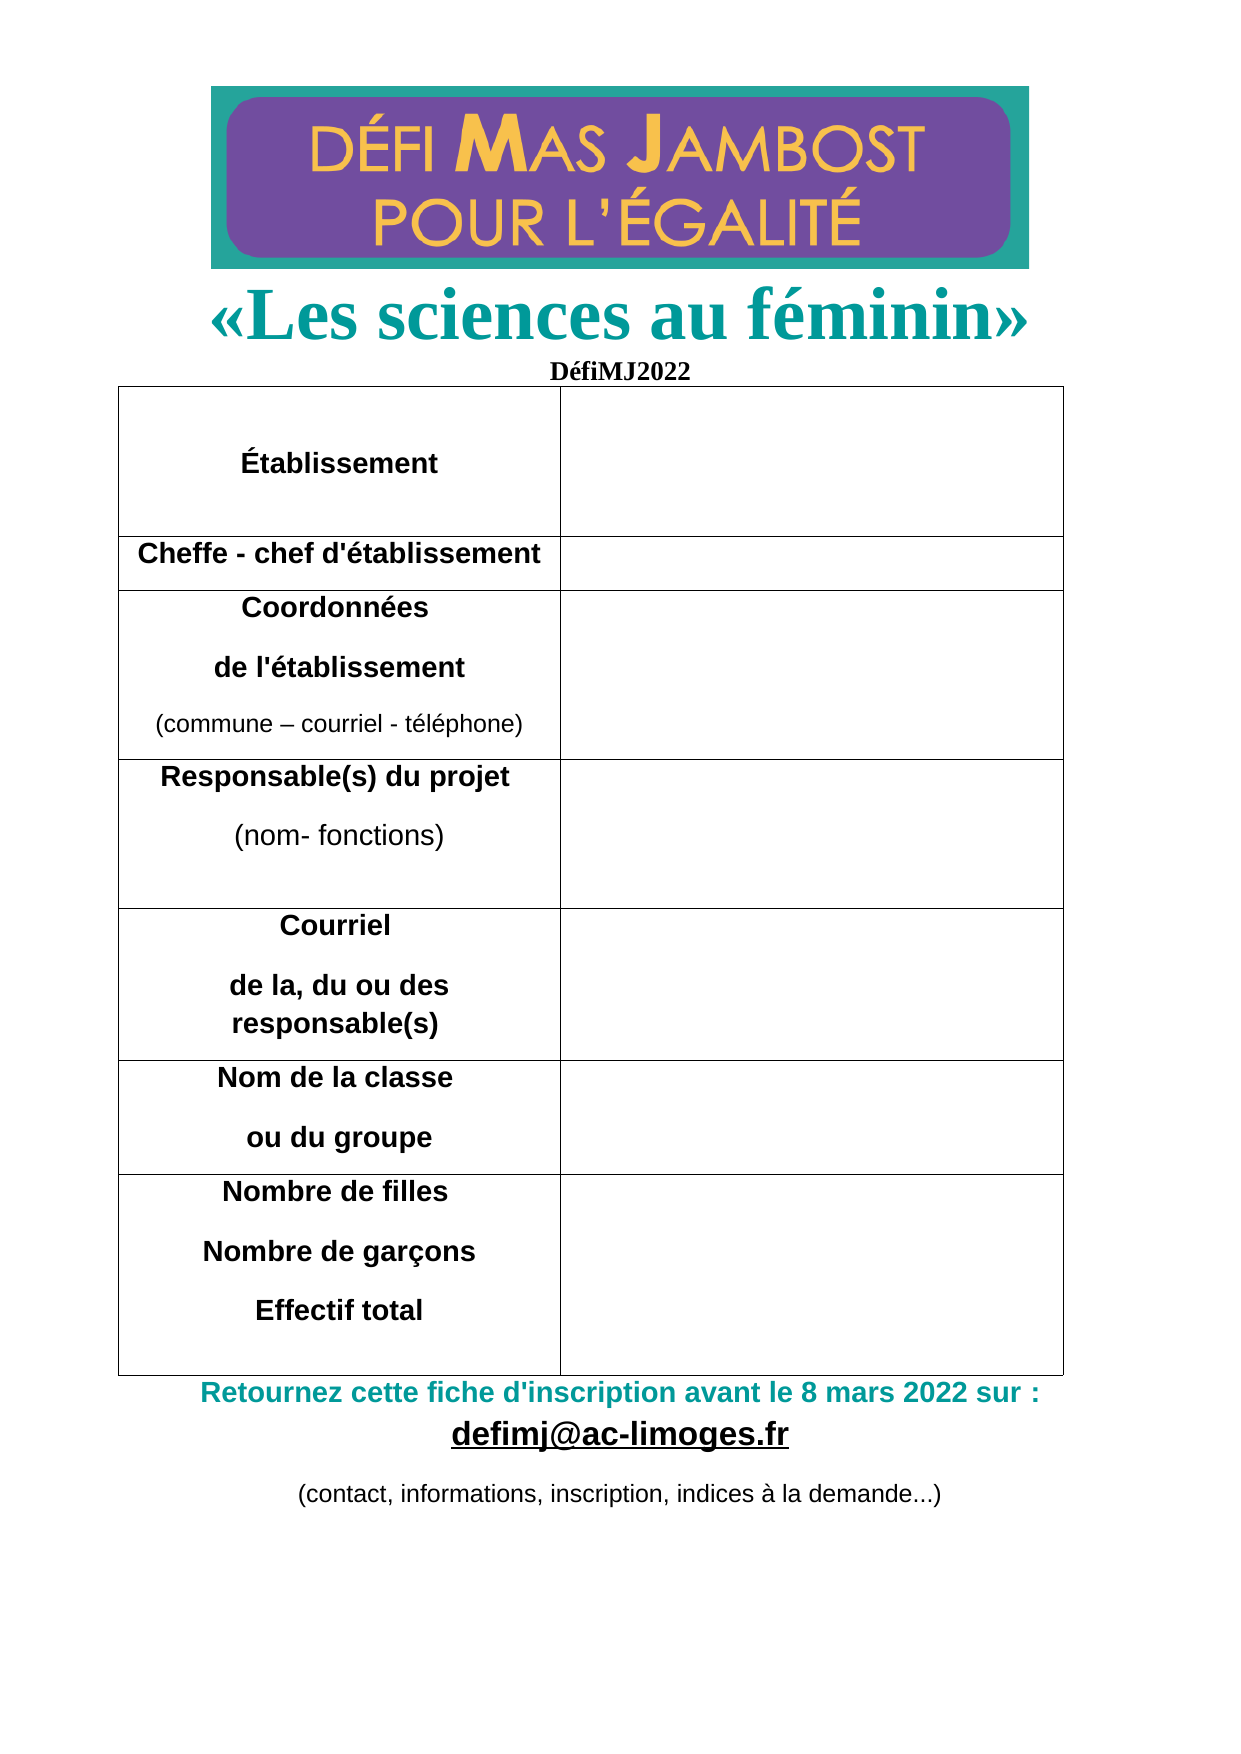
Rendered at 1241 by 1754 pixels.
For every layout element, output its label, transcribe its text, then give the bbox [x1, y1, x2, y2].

table_cell [561, 1061, 1063, 1174]
table_header [561, 387, 1063, 536]
text DéfiMJ2022 [118, 355, 1122, 386]
table_header Établissement [119, 387, 560, 536]
table_cell Nombre de filles Nombre de garçons Effectif total [119, 1175, 560, 1375]
table_cell Coordonnées de l'établissement (commune – courriel - téléphone) [119, 591, 560, 759]
table_cell [561, 591, 1063, 759]
text Retournez cette fiche d'inscription avant le 8 mars 2022 sur : defimj@ac-limoges.fr [118, 1375, 1122, 1452]
table_cell Nom de la classe ou du groupe [119, 1061, 560, 1174]
picture [211, 86, 1030, 269]
table_cell [561, 537, 1063, 590]
table_cell Courriel de la, du ou des responsable(s) [119, 909, 560, 1060]
table_cell Cheffe - chef d'établissement [119, 537, 560, 590]
text (contact, informations, inscription, indices à la demande...) [118, 1479, 1122, 1508]
table_cell [561, 1175, 1063, 1375]
table_cell [561, 760, 1063, 908]
text «Les sciences au féminin» [118, 118, 1122, 355]
table_cell [561, 909, 1063, 1060]
table_cell Responsable(s) du projet (nom- fonctions) [119, 760, 560, 908]
